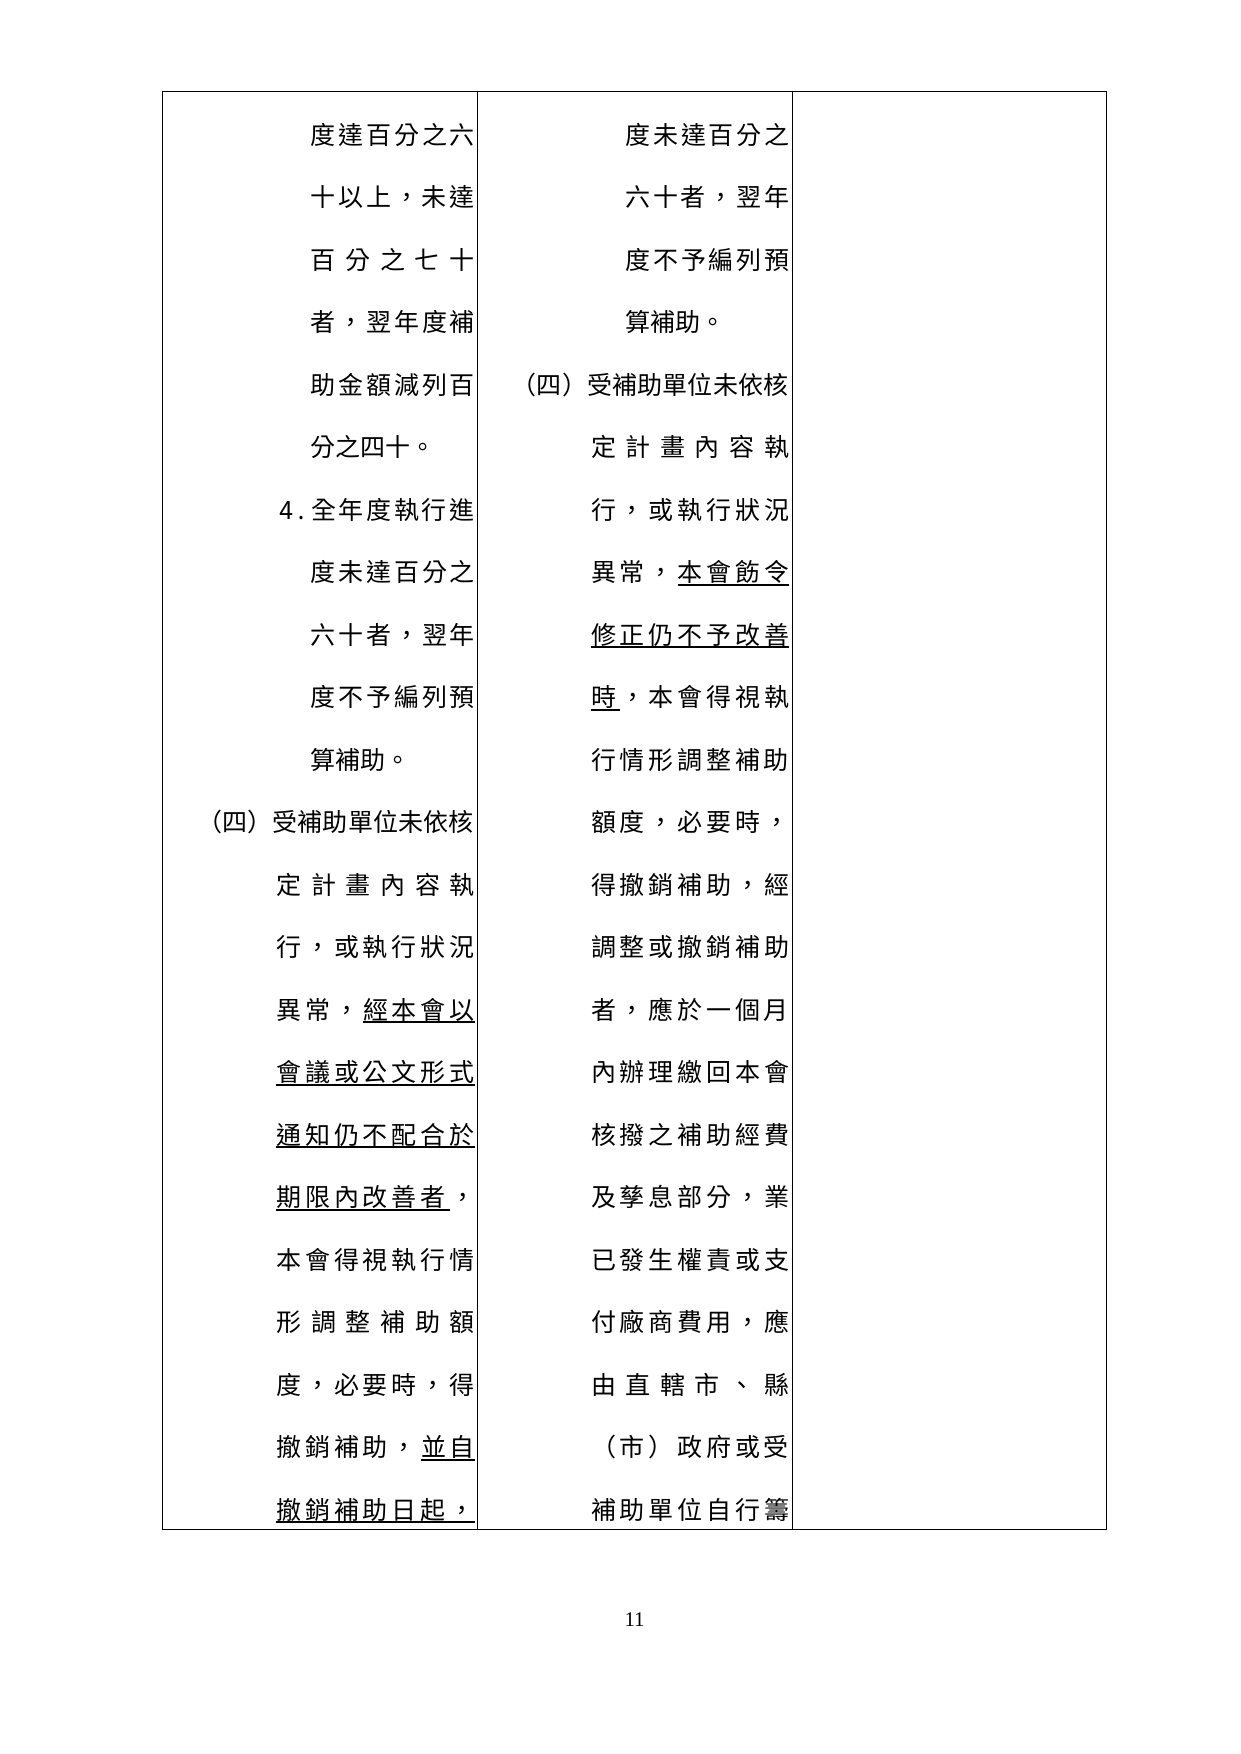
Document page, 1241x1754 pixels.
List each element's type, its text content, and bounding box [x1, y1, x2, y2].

table_cell [793, 92, 1106, 1529]
table_cell 度達百分之六十以上，未達百分之七十者，翌年度補助金額減列百分之四十。 4.全年度執行進度未達百分之六十者，翌年度不予編列預算補助。 （四）受補助單位未依核定計畫內容執行，或執行狀況異常，經本會以會議或公文形式通知仍不配合於期限內改善者，本會得視執行情形調整補助額度，必要時，得撤銷補助，並自撤銷補助日起， [163, 92, 477, 1529]
table_cell 度未達百分之六十者，翌年度不予編列預算補助。 （四）受補助單位未依核定計畫內容執行，或執行狀況異常，本會飭令修正仍不予改善時，本會得視執行情形調整補助額度，必要時，得撤銷補助，經調整或撤銷補助者，應於一個月內辦理繳回本會核撥之補助經費及孳息部分，業已發生權責或支付廠商費用，應由直轄市、縣（市）政府或受補助單位自行籌 [478, 92, 792, 1529]
